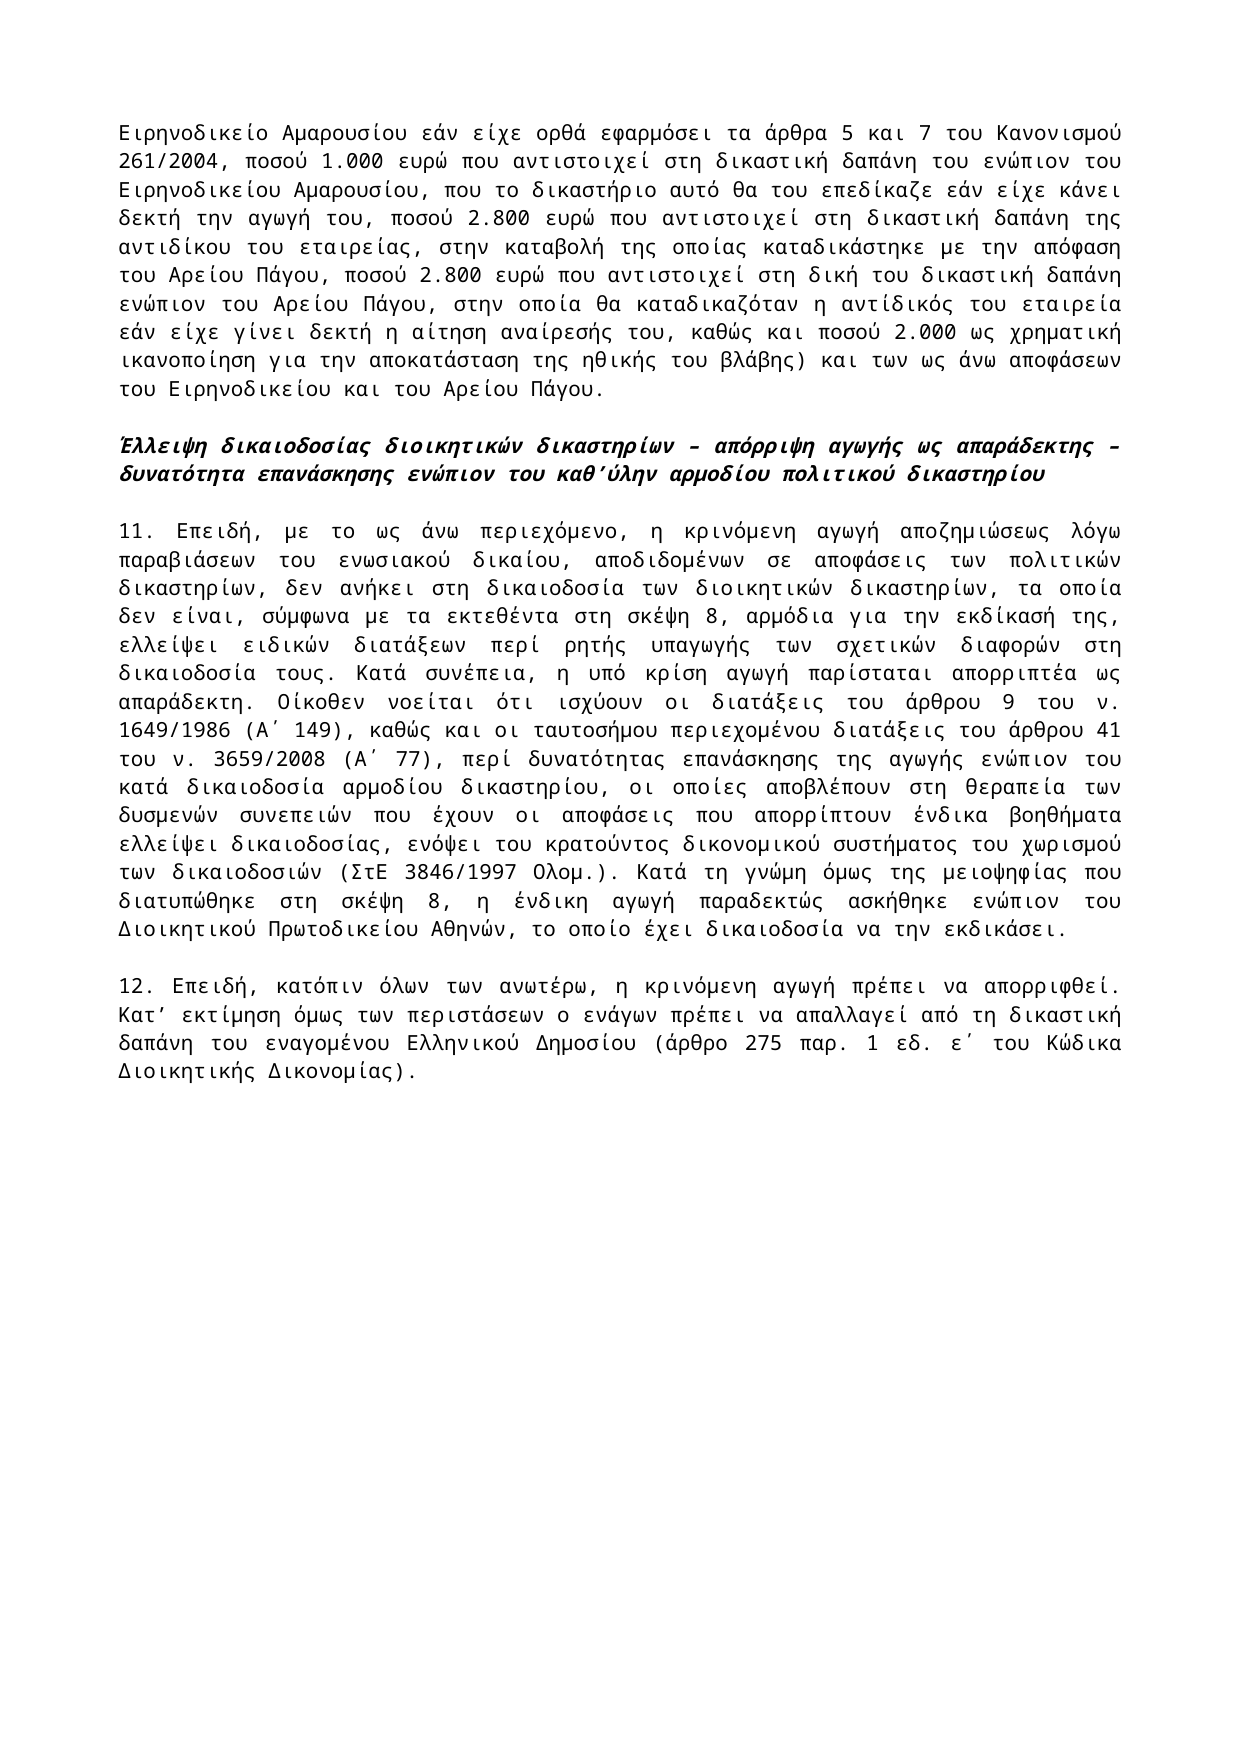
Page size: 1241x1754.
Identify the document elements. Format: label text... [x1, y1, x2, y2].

text Ειρηνοδικείο Αμαρουσίου εάν είχε ορθά εφαρμόσει τα άρθρα 5 και 7 του Κανονισμού 261/2004, ποσού 1.000 ευρώ που αντιστοιχεί στη δικαστική δαπάνη του ενώπιον του Ειρηνοδικείου Αμαρουσίου, που το δικαστήριο αυτό θα του επεδίκαζε εάν είχε κάνει δεκτή την αγωγή του, ποσού 2.800 ευρώ που αντιστοιχεί στη δικαστική δαπάνη της αντιδίκου του εταιρείας, στην καταβολή της οποίας καταδικάστηκε με την απόφαση του Αρείου Πάγου, ποσού 2.800 ευρώ που αντιστοιχεί στη δική του δικαστική δαπάνη ενώπιον του Αρείου Πάγου, στην οποία θα καταδικαζόταν η αντίδικός του εταιρεία εάν είχε γίνει δεκτή η αίτηση αναίρεσής του, καθώς και ποσού 2.000 ως χρηματική ικανοποίηση για την αποκατάσταση της ηθικής του βλάβης) και των ως άνω αποφάσεων του Ειρηνοδικείου και του Αρείου Πάγου. [118, 118, 1122, 402]
text Έλλειψη δικαιοδοσίας διοικητικών δικαστηρίων – απόρριψη αγωγής ως απαράδεκτης – δυνατότητα επανάσκησης ενώπιον του καθ’ύλην αρμοδίου πολιτικού δικαστηρίου [118, 431, 1122, 488]
text 12. Επειδή, κατόπιν όλων των ανωτέρω, η κρινόμενη αγωγή πρέπει να απορριφθεί. Κατ’ εκτίμηση όμως των περιστάσεων ο ενάγων πρέπει να απαλλαγεί από τη δικαστική δαπάνη του εναγομένου Ελληνικού Δημοσίου (άρθρο 275 παρ. 1 εδ. ε΄ του Κώδικα Διοικητικής Δικονομίας). [118, 971, 1122, 1085]
text 11. Επειδή, με το ως άνω περιεχόμενο, η κρινόμενη αγωγή αποζημιώσεως λόγω παραβιάσεων του ενωσιακού δικαίου, αποδιδομένων σε αποφάσεις των πολιτικών δικαστηρίων, δεν ανήκει στη δικαιοδοσία των διοικητικών δικαστηρίων, τα οποία δεν είναι, σύμφωνα με τα εκτεθέντα στη σκέψη 8, αρμόδια για την εκδίκασή της, ελλείψει ειδικών διατάξεων περί ρητής υπαγωγής των σχετικών διαφορών στη δικαιοδοσία τους. Κατά συνέπεια, η υπό κρίση αγωγή παρίσταται απορριπτέα ως απαράδεκτη. Οίκοθεν νοείται ότι ισχύουν οι διατάξεις του άρθρου 9 του ν. 1649/1986 (Α΄ 149), καθώς και οι ταυτοσήμου περιεχομένου διατάξεις του άρθρου 41 του ν. 3659/2008 (Α΄ 77), περί δυνατότητας επανάσκησης της αγωγής ενώπιον του κατά δικαιοδοσία αρμοδίου δικαστηρίου, οι οποίες αποβλέπουν στη θεραπεία των δυσμενών συνεπειών που έχουν οι αποφάσεις που απορρίπτουν ένδικα βοηθήματα ελλείψει δικαιοδοσίας, ενόψει του κρατούντος δικονομικού συστήματος του χωρισμού των δικαιοδοσιών (ΣτΕ 3846/1997 Ολομ.). Κατά τη γνώμη όμως της μειοψηφίας που διατυπώθηκε στη σκέψη 8, η ένδικη αγωγή παραδεκτώς ασκήθηκε ενώπιον του Διοικητικού Πρωτοδικείου Αθηνών, το οποίο έχει δικαιοδοσία να την εκδικάσει. [118, 516, 1122, 943]
